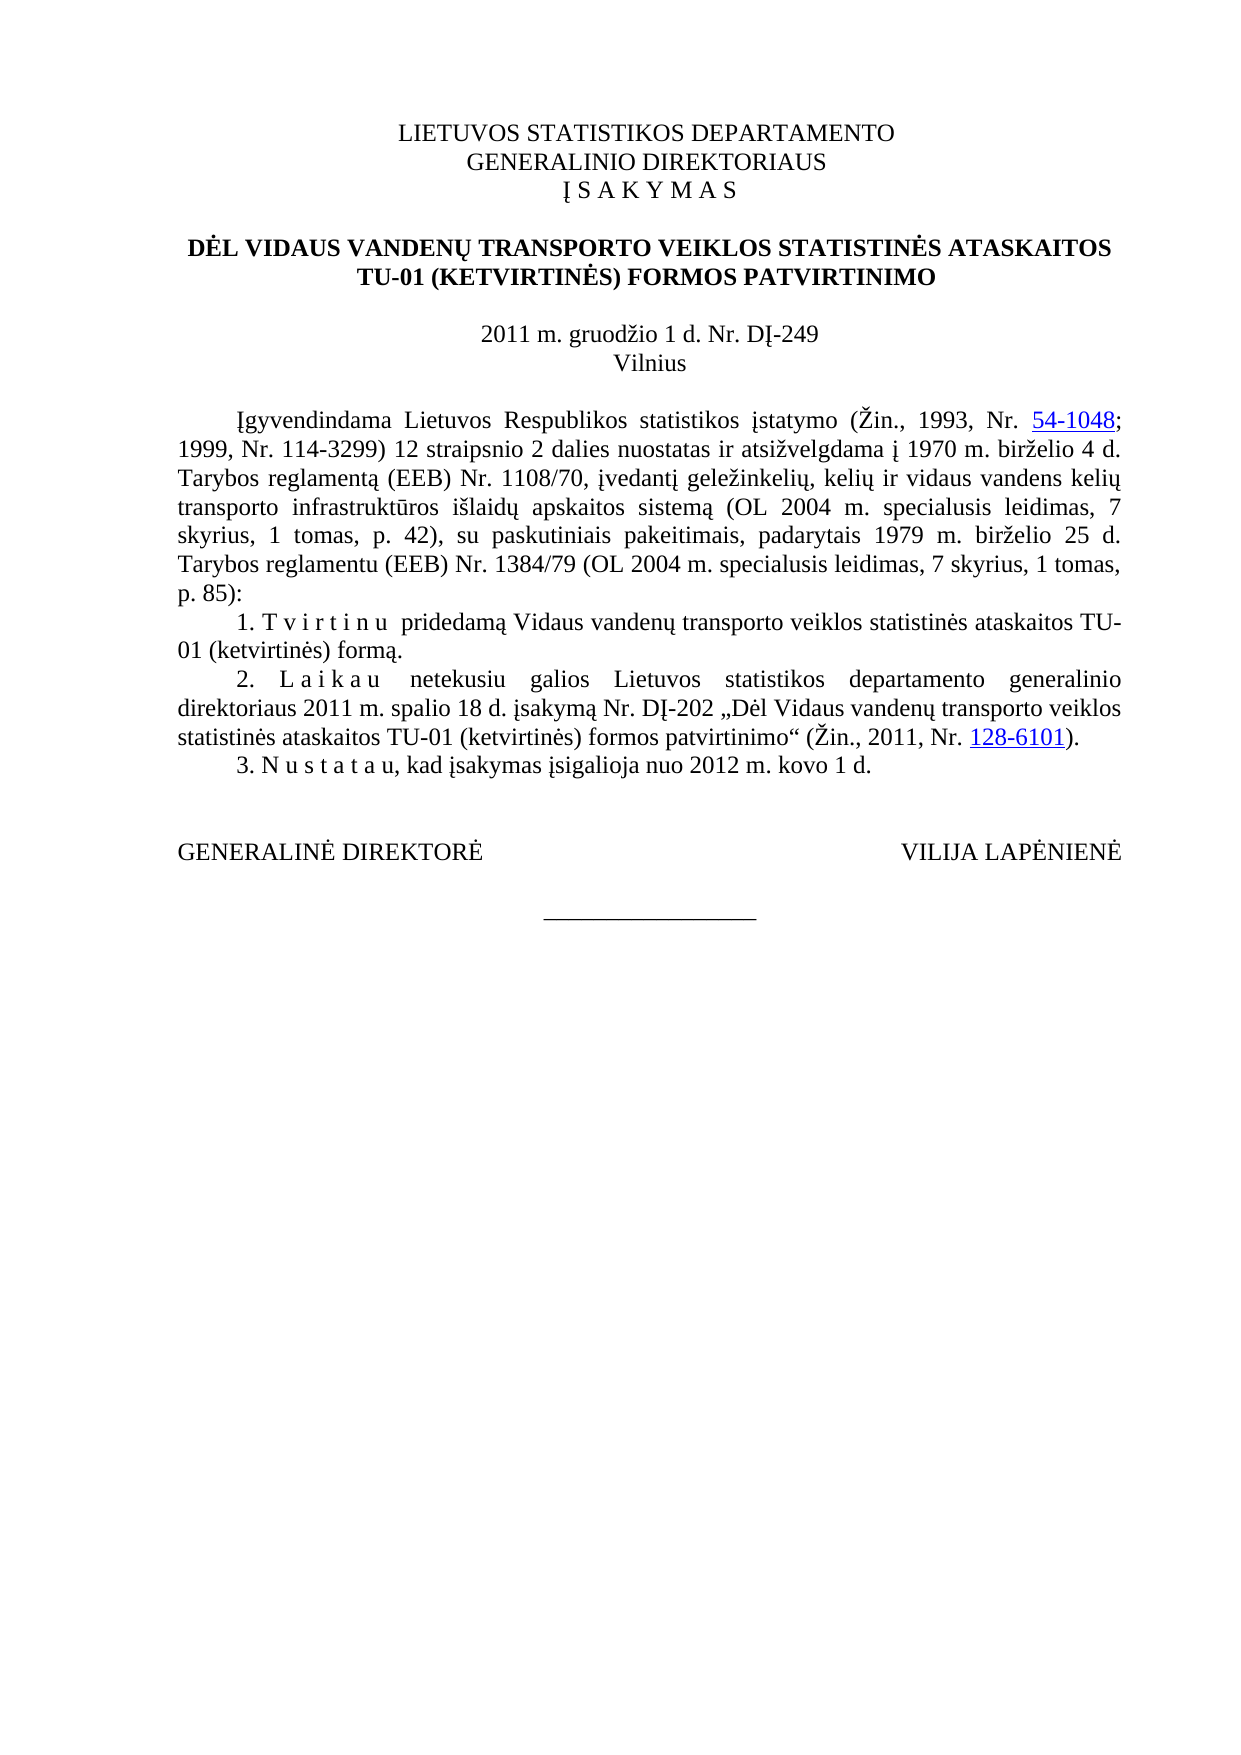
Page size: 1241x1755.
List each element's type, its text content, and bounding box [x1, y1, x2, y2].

text LIETUVOS STATISTIKOS DEPARTAMENTO [177, 118, 1122, 147]
text Vilnius [177, 348, 1122, 377]
text Įgyvendindama Lietuvos Respublikos statistikos įstatymo (Žin., 1993, Nr. 54-1048; 1999, Nr. 114-3299) 12 straipsnio 2 dalies nuostatas ir atsižvelgdama į 1970 m. birželio 4 d. Tarybos reglamentą (EEB) Nr. 1108/70, įvedantį geležinkelių, kelių ir vidaus vandens kelių transporto infrastruktūros išlaidų apskaitos sistemą (OL 2004 m. specialusis leidimas, 7 skyrius, 1 tomas, p. 42), su paskutiniais pakeitimais, padarytais 1979 m. birželio 25 d. Tarybos reglamentu (EEB) Nr. 1384/79 (OL 2004 m. specialusis leidimas, 7 skyrius, 1 tomas, p. 85): [177, 406, 1122, 607]
text 1. Tvirtinu pridedamą Vidaus vandenų transporto veiklos statistinės ataskaitos TU-01 (ketvirtinės) formą. [177, 607, 1122, 664]
text ĮSAKYMAS [177, 176, 1122, 204]
text 2. Laikau netekusiu galios Lietuvos statistikos departamento generalinio direktoriaus 2011 m. spalio 18 d. įsakymą Nr. DĮ-202 „Dėl Vidaus vandenų transporto veiklos statistinės ataskaitos TU-01 (ketvirtinės) formos patvirtinimo“ (Žin., 2011, Nr. 128-6101). [177, 664, 1122, 751]
text Generalinė direktorė Vilija Lapėnienė [177, 837, 1122, 866]
text GENERALINIO DIREKTORIAUS [177, 147, 1122, 176]
text _________________ [177, 894, 1122, 923]
text 2011 m. gruodžio 1 d. Nr. DĮ-249 [177, 319, 1122, 348]
text 3. Nustatau, kad įsakymas įsigalioja nuo 2012 m. kovo 1 d. [177, 751, 1122, 779]
text DĖL VIDAUS VANDENŲ TRANSPORTO VEIKLOS STATISTINĖS ATASKAITOS TU-01 (KETVIRTINĖS) FORMOS PATVIRTINIMO [177, 233, 1122, 291]
